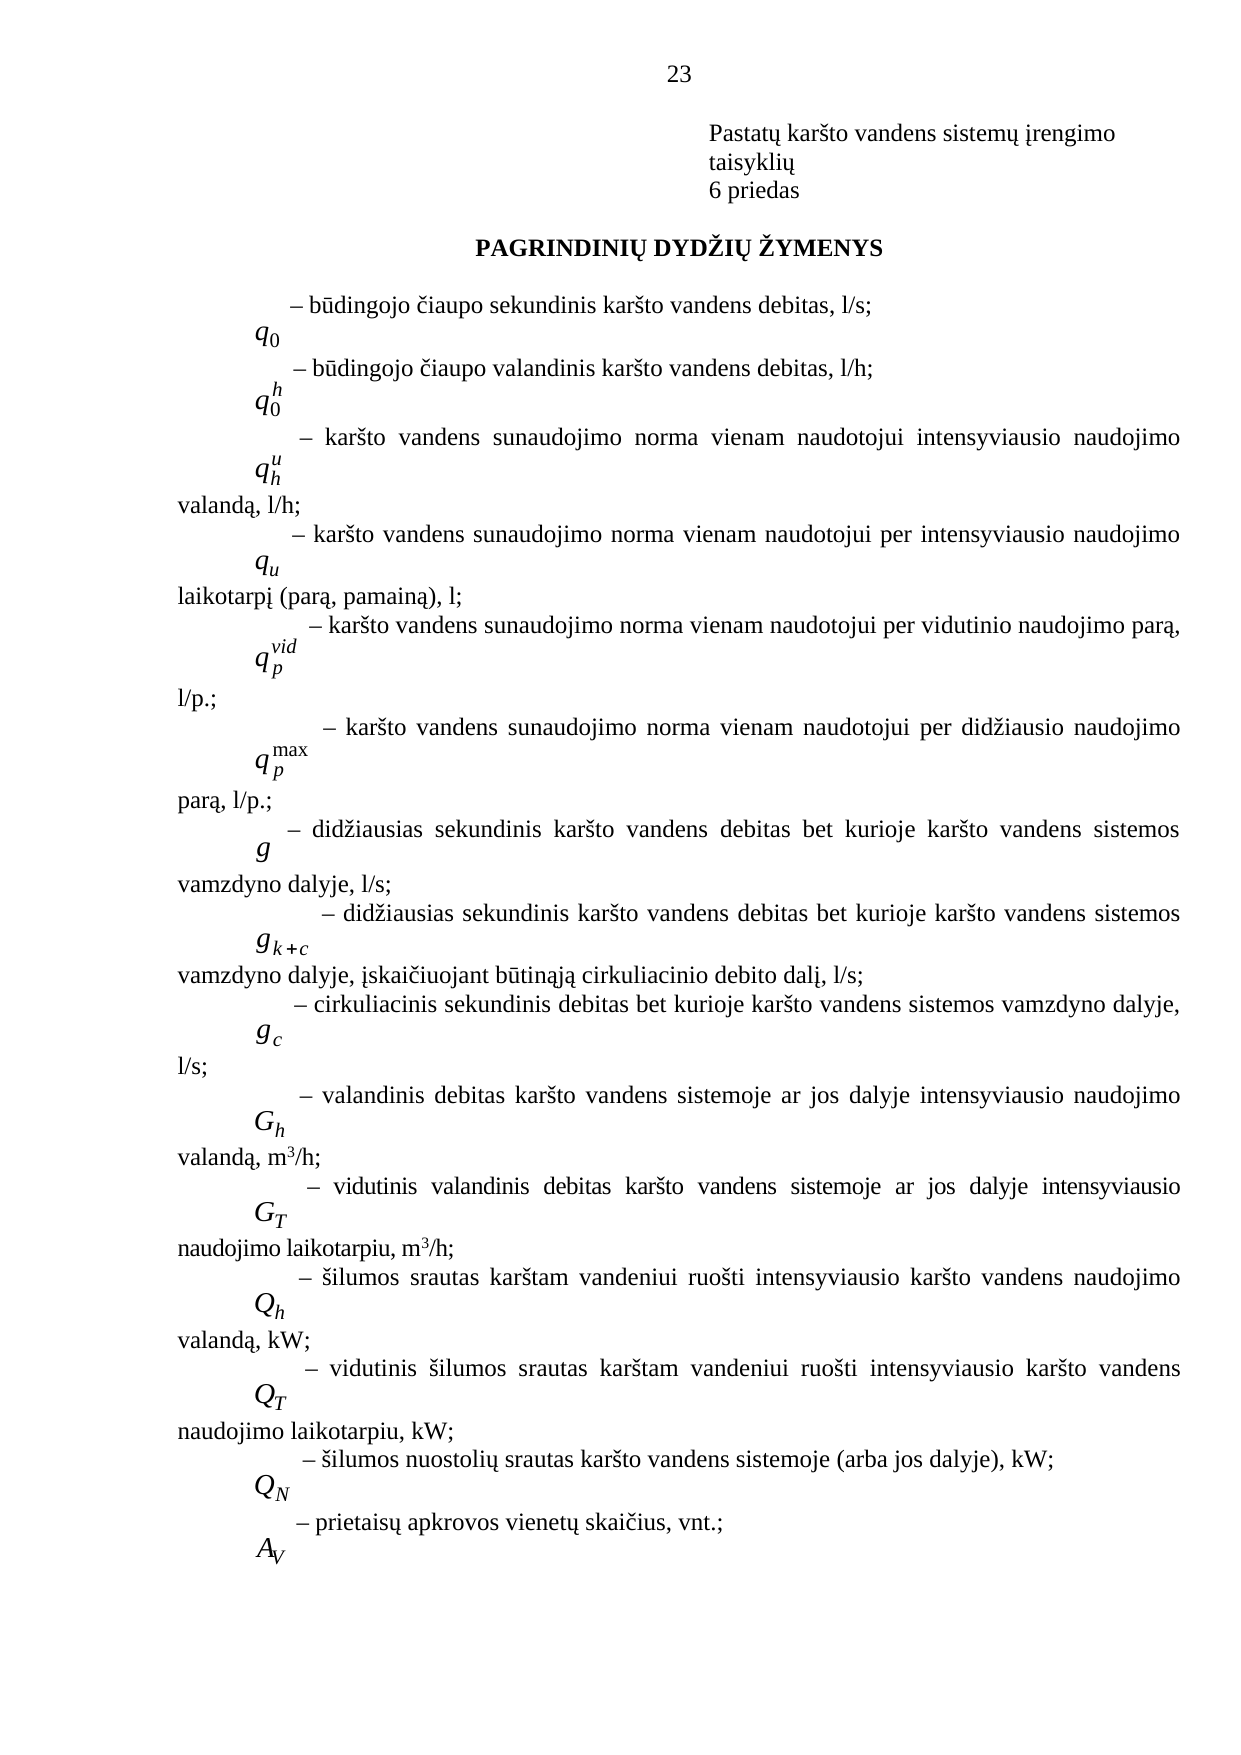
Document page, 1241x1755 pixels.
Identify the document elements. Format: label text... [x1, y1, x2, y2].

text taisyklių [177, 147, 1181, 176]
text – karšto vandens sunaudojimo norma vienam naudotojui per vidutinio naudojimo parą, l/p.; [177, 610, 1181, 712]
text – didžiausias sekundinis karšto vandens debitas bet kurioje karšto vandens sistemos vamzdyno dalyje, l/s; [177, 814, 1181, 898]
text PAGRINDINIŲ DYDŽIŲ ŽYMENYS [177, 233, 1181, 262]
text – šilumos nuostolių srautas karšto vandens sistemoje (arba jos dalyje), kW; [177, 1444, 1181, 1507]
text – vidutinis šilumos srautas karštam vandeniui ruošti intensyviausio karšto vandens naudojimo laikotarpiu, kW; [177, 1353, 1181, 1444]
text – karšto vandens sunaudojimo norma vienam naudotojui intensyviausio naudojimo valandą, l/h; [177, 422, 1181, 519]
text – prietaisų apkrovos vienetų skaičius, vnt.; [177, 1507, 1181, 1569]
text – karšto vandens sunaudojimo norma vienam naudotojui per intensyviausio naudojimo laikotarpį (parą, pamainą), l; [177, 519, 1181, 610]
text – vidutinis valandinis debitas karšto vandens sistemoje ar jos dalyje intensyviausio naudojimo laikotarpiu, m3/h; [177, 1171, 1181, 1262]
text Pastatų karšto vandens sistemų įrengimo [177, 118, 1181, 147]
text 6 priedas [177, 176, 1181, 204]
text – būdingojo čiaupo valandinis karšto vandens debitas, l/h; [177, 353, 1181, 422]
text – šilumos srautas karštam vandeniui ruošti intensyviausio karšto vandens naudojimo valandą, kW; [177, 1262, 1181, 1353]
text – karšto vandens sunaudojimo norma vienam naudotojui per didžiausio naudojimo parą, l/p.; [177, 712, 1181, 814]
text – didžiausias sekundinis karšto vandens debitas bet kurioje karšto vandens sistemos vamzdyno dalyje, įskaičiuojant būtinąją cirkuliacinio debito dalį, l/s; [177, 898, 1181, 989]
text – valandinis debitas karšto vandens sistemoje ar jos dalyje intensyviausio naudojimo valandą, m3/h; [177, 1080, 1181, 1171]
text – būdingojo čiaupo sekundinis karšto vandens debitas, l/s; [177, 291, 1181, 353]
text – cirkuliacinis sekundinis debitas bet kurioje karšto vandens sistemos vamzdyno dalyje, l/s; [177, 989, 1181, 1080]
